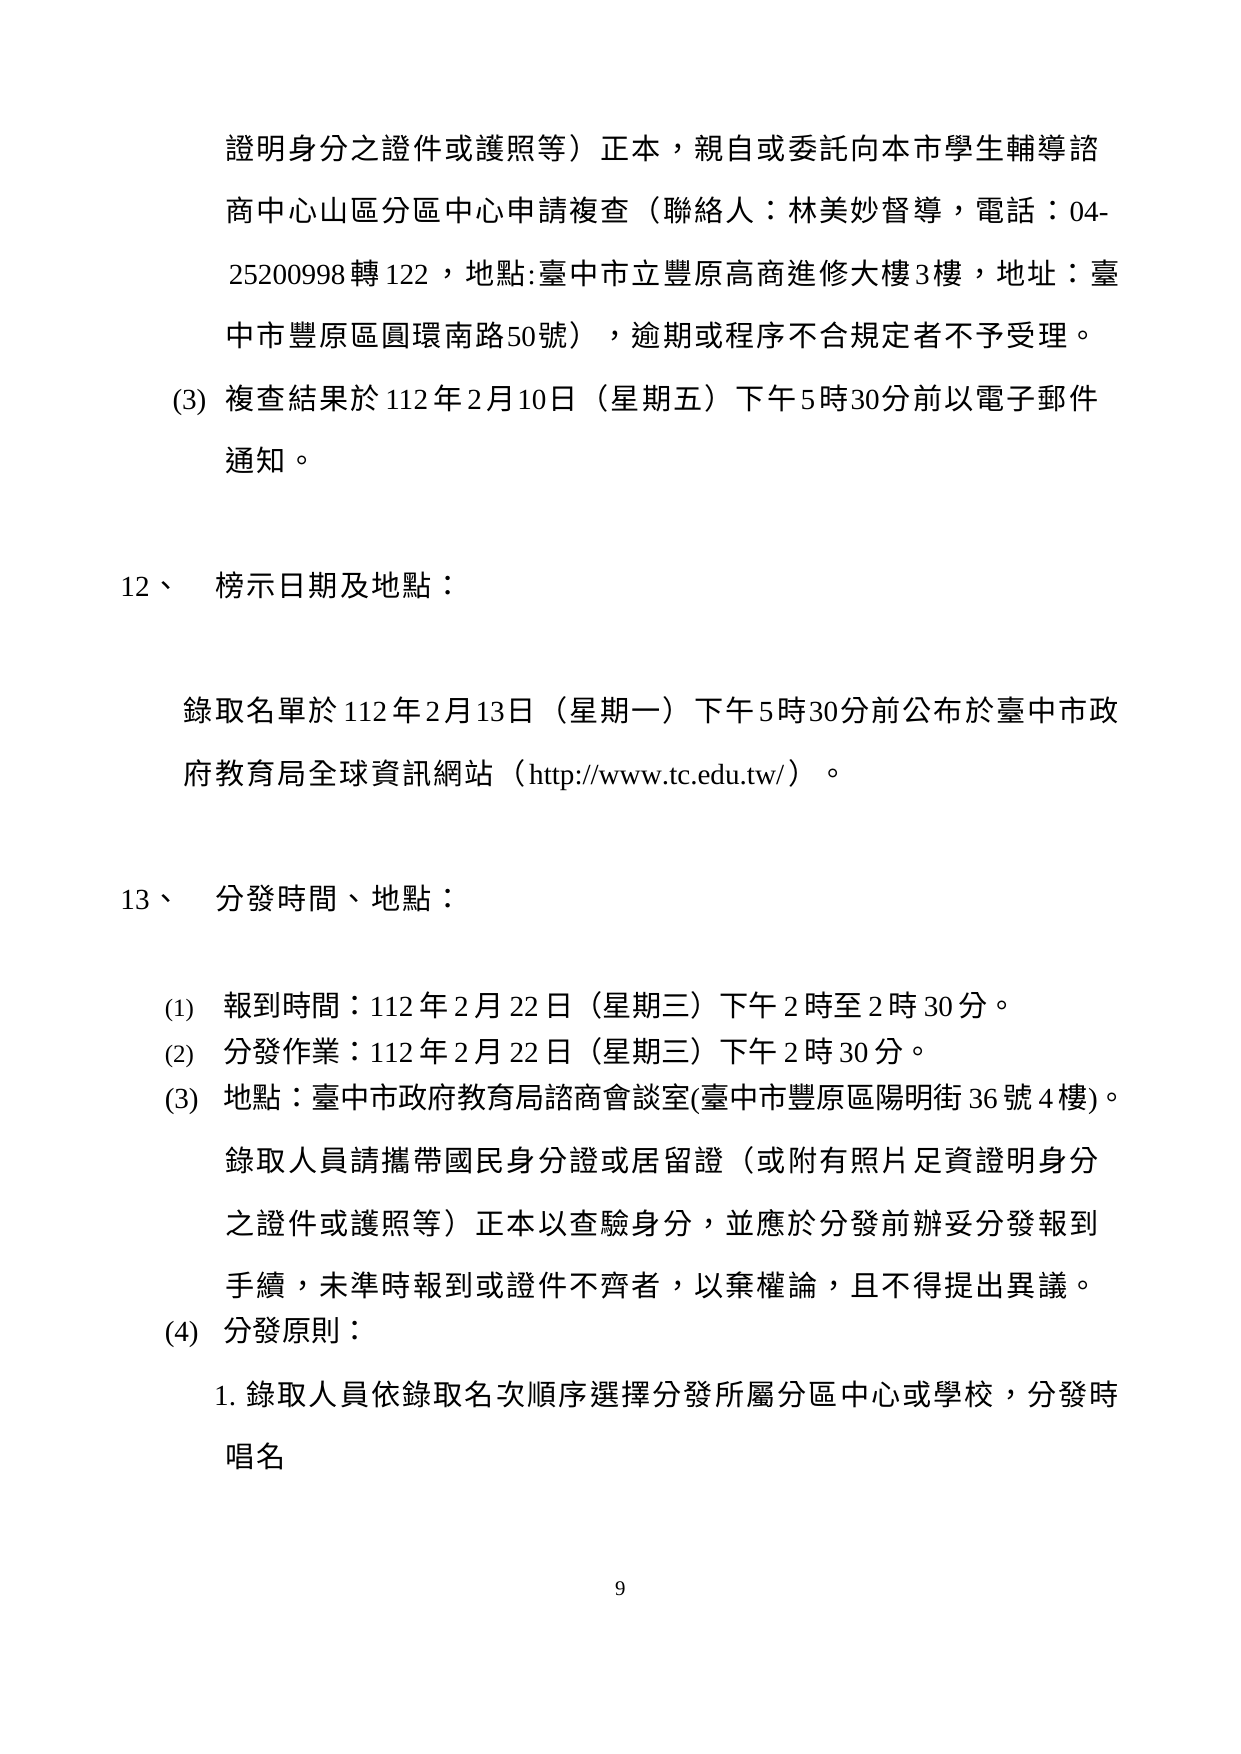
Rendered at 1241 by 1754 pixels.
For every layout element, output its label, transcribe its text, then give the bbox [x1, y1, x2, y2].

list 錄取人員依錄取名次順序選擇分發所屬分區中心或學校，分發時唱名 [209, 1351, 1120, 1538]
list 分發作業：112年2月22日（星期三）下午2時30分。 [164, 1026, 1120, 1072]
list 分發原則： [164, 1305, 1120, 1351]
list 成績複查請於112年2月10日（星期五）上午9時起至中午12時止，檢具成績複查申請表（附件4）、應考人之國民身分證或居留證（或附有照片足資證明身分之證件或護照等）正本，委託他人者請備委託書（附件4）及委託人身分證或居留證（或附有照片足資證明身分之證件或護照等）正本，親自或委託向本市學生輔導諮商中心山區分區中心申請複查（聯絡人：林美妙督導，電話：04-25200998轉122，地點:臺中市立豐原高商進修大樓3樓，地址：臺中市豐原區圓環南路50號），逾期或程序不合規定者不予受理。 [170, 105, 1120, 355]
list 地點：臺中市政府教育局諮商會談室(臺中市豐原區陽明街36號4樓)。 [164, 1072, 1120, 1117]
list 報到時間：112年2月22日（星期三）下午2時至2時30分。 [164, 980, 1120, 1026]
text 錄取名單於112年2月13日（星期一）下午5時30分前公布於臺中市政府教育局全球資訊網站（http://www.tc.edu.tw/）。 [179, 667, 1120, 855]
list 榜示日期及地點： [120, 542, 1120, 667]
list 複查結果於112年2月10日（星期五）下午5時30分前以電子郵件通知。 [170, 355, 1120, 542]
list 分發時間、地點： [120, 855, 1120, 980]
text 錄取人員請攜帶國民身分證或居留證（或附有照片足資證明身分之證件或護照等）正本以查驗身分，並應於分發前辦妥分發報到手續，未準時報到或證件不齊者，以棄權論，且不得提出異議。 [223, 1117, 1120, 1305]
